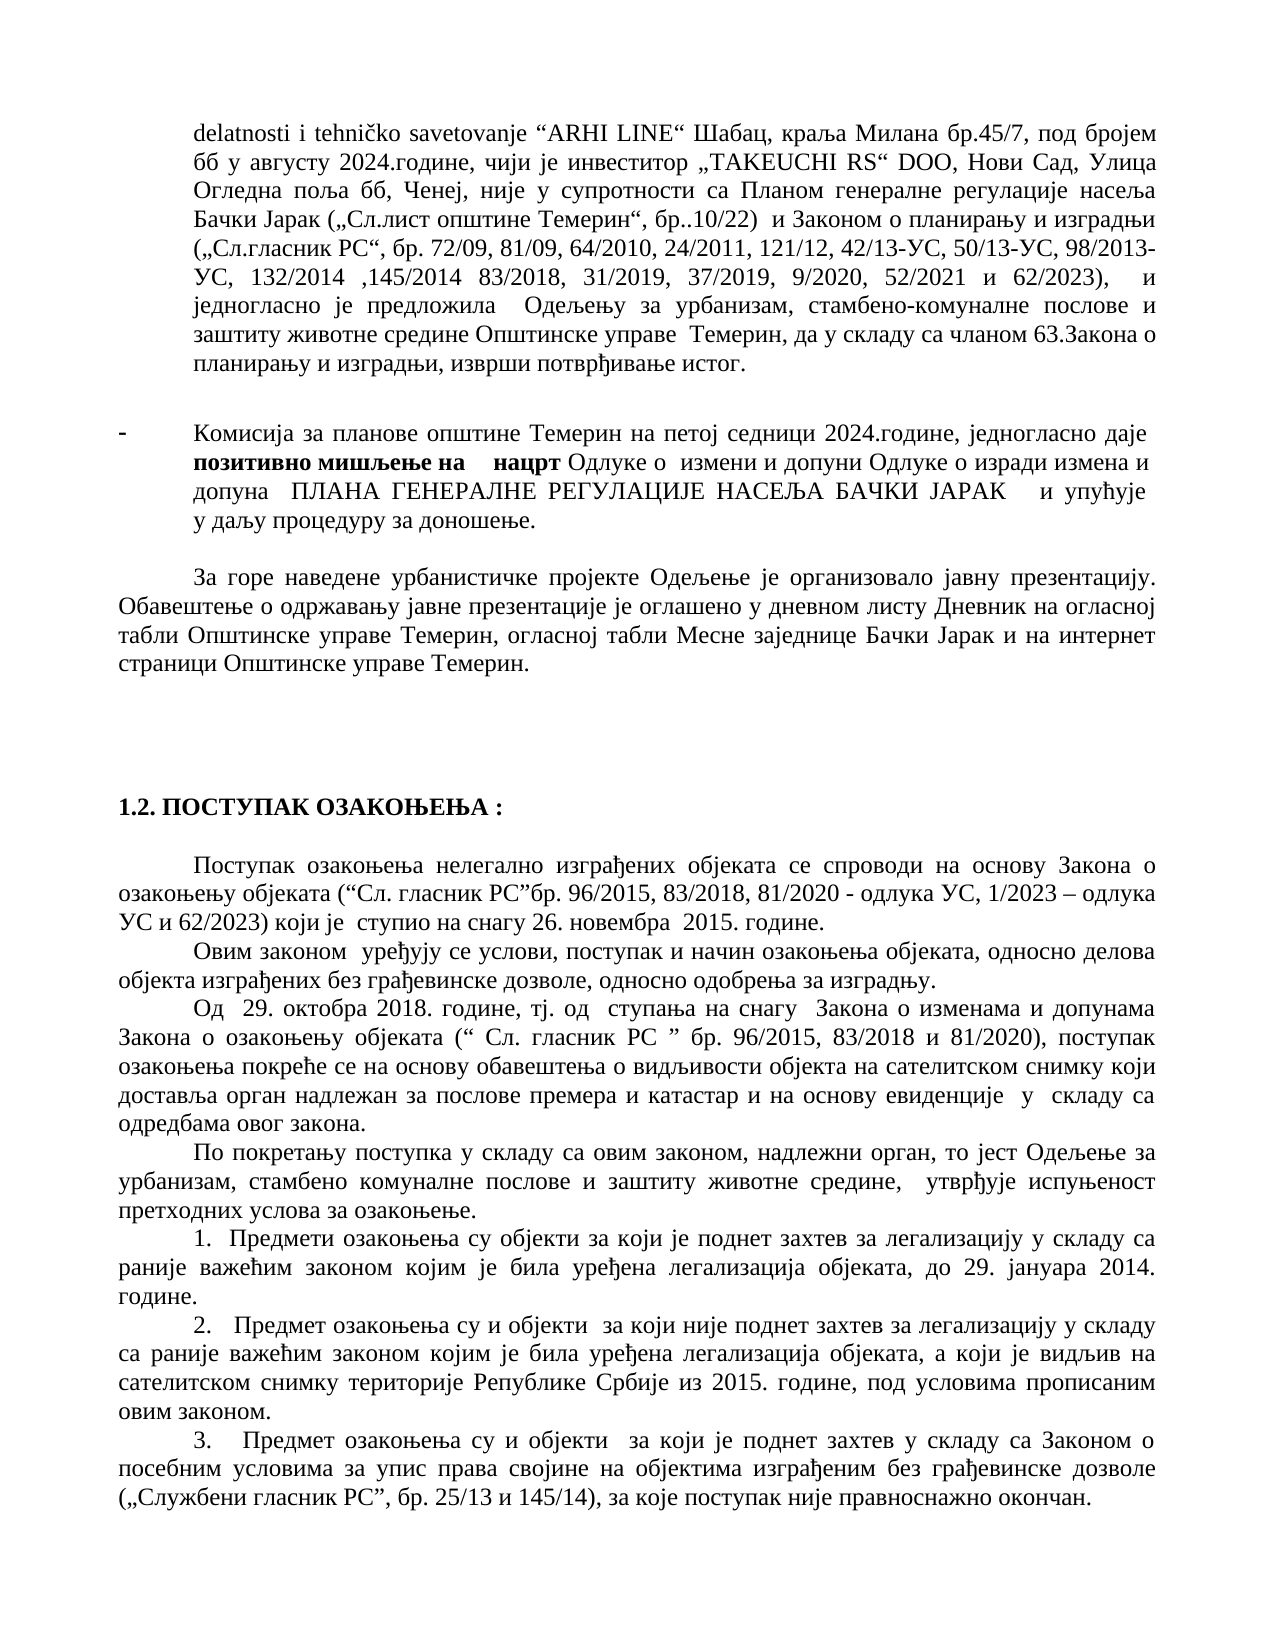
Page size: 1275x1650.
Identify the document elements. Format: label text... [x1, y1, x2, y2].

text Поступак озакоњења нелегално изграђених објеката се спроводи на основу Закона о озакоњењу објеката (“Сл. гласник РС”бр. 96/2015, 83/2018, 81/2020 - одлука УС, 1/2023 – одлука УС и 62/2023) који је ступио на снагу 26. новембра 2015. године. [118, 850, 1157, 936]
text За горе наведене урбанистичке пројекте Одељење је организовало јавну презентацију. Обавештење о одржавању јавне презентације је оглашено у дневном листу Дневник на огласној табли Општинске управе Темерин, огласној табли Месне заједнице Бачки Јарак и на интернет страници Општинске управе Темерин. [118, 562, 1157, 677]
text 1. Предмети озакоњења су објекти за који је поднет захтев за легализацију у складу са раније важећим законом којим је била уређена легализација објеката, до 29. јануара 2014. године. [118, 1223, 1157, 1310]
list delatnosti i tehničko savetovanje “ARHI LINE“ Шабац, краља Милана бр.45/7, под бројем бб у августу 2024.године, чији је инвеститор „TAKEUCHI RS“ DOO, Нови Сад, Улица Огледна поља бб, Ченеј, није у супротности са Планом генералне регулације насеља Бачки Јарак („Сл.лист општине Темерин“, бр..10/22) и Законом о планирању и изградњи („Сл.гласник РС“, бр. 72/09, 81/09, 64/2010, 24/2011, 121/12, 42/13-УС, 50/13-УС, 98/2013-УС, 132/2014 ,145/2014 83/2018, 31/2019, 37/2019, 9/2020, 52/2021 и 62/2023), и једногласно је предложила Одељењу за урбанизам, стамбено-комуналне послове и заштиту животне средине Општинске управе Темерин, да у складу са чланом 63.Закона о планирању и изградњи, изврши потврђивање истог. [156, 118, 1157, 377]
text 3. Предмет озакоњења су и објекти за који је поднет захтев у складу са Законом о посебним условима за упис права својине на објектима изграђеним без грађевинске дозволе („Службени гласник РС”, бр. 25/13 и 145/14), за које поступак није правноснажно окончан. [118, 1425, 1157, 1511]
text 2. Предмет озакоњења су и објекти за који није поднет захтев за легализацију у складу са раније важећим законом којим је била уређена легализација објеката, а који је видљив на сателитском снимку територије Републике Србије из 2015. године, под условима прописаним овим законом. [118, 1310, 1157, 1425]
text Овим законом уређују се услови, поступак и начин озакоњења објеката, односно делова објекта изграђених без грађевинске дозволе, односно одобрења за изградњу. [118, 936, 1157, 993]
text По покретању поступка у складу са овим законом, надлежни орган, то јест Одељење за урбанизам, стамбено комуналне послове и заштиту животне средине, утврђује испуњеност претходних услова за озакоњење. [118, 1137, 1157, 1223]
text 1.2. ПОСТУПАК ОЗАКОЊЕЊА : [118, 792, 1157, 821]
text Од 29. октобра 2018. године, тј. од ступања на снагу Закона о изменама и допунама Закона о озакоњењу објеката (“ Сл. гласник РС ” бр. 96/2015, 83/2018 и 81/2020), поступак озакоњења покреће се на основу обавештења о видљивости објекта на сателитском снимку који доставља орган надлежан за послове премера и катастар и на основу евиденције у складу са одредбама овог закона. [118, 993, 1157, 1137]
list Комисија за планове општине Темерин на петој седници 2024.године, једногласно даје позитивно мишљење на нацрт Одлуке о измени и допуни Одлуке о изради измена и допуна ПЛАНА ГЕНЕРАЛНЕ РЕГУЛАЦИЈЕ НАСЕЉА БАЧКИ ЈАРАК и упућује у даљу процедуру за доношење. [118, 418, 1157, 533]
